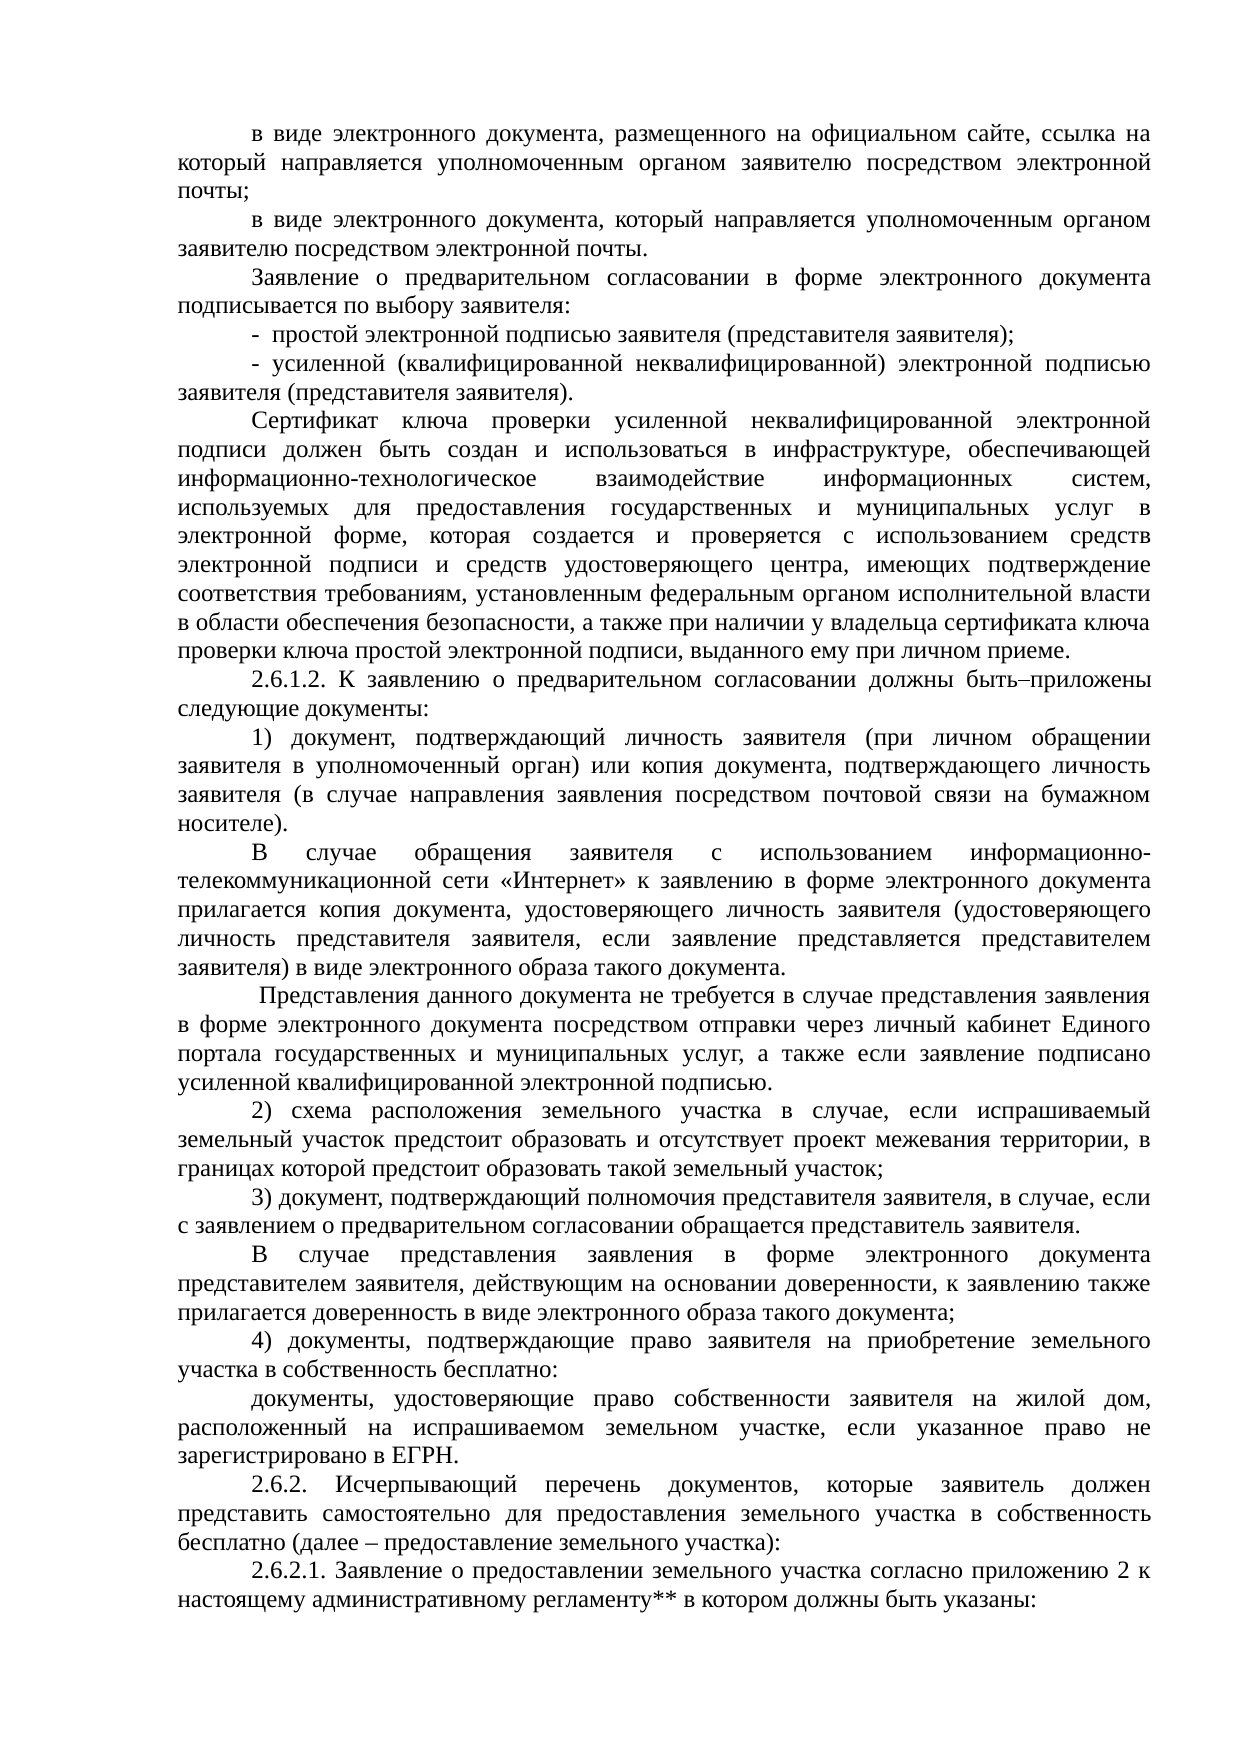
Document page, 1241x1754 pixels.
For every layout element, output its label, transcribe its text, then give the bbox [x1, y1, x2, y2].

text документы, удостоверяющие право собственности заявителя на жилой дом, расположенный на испрашиваемом земельном участке, если указанное право не зарегистрировано в ЕГРН. [177, 1383, 1152, 1469]
text 3) документ, подтверждающий полномочия представителя заявителя, в случае, если с заявлением о предварительном согласовании обращается представитель заявителя. [177, 1182, 1152, 1239]
text Представления данного документа не требуется в случае представления заявления в форме электронного документа посредством отправки через личный кабинет Единого портала государственных и муниципальных услуг, а также если заявление подписано усиленной квалифицированной электронной подписью. [177, 981, 1152, 1096]
text - усиленной (квалифицированной неквалифицированной) электронной подписью заявителя (представителя заявителя). [177, 348, 1152, 406]
text в виде электронного документа, размещенного на официальном сайте, ссылка на который направляется уполномоченным органом заявителю посредством электронной почты; [177, 118, 1152, 204]
text в виде электронного документа, который направляется уполномоченным органом заявителю посредством электронной почты. [177, 204, 1152, 262]
text Сертификат ключа проверки усиленной неквалифицированной электронной подписи должен быть создан и использоваться в инфраструктуре, обеспечивающей информационно-технологическое взаимодействие информационных систем, используемых для предоставления государственных и муниципальных услуг в электронной форме, которая создается и проверяется с использованием средств электронной подписи и средств удостоверяющего центра, имеющих подтверждение соответствия требованиям, установленным федеральным органом исполнительной власти в области обеспечения безопасности, а также при наличии у владельца сертификата ключа проверки ключа простой электронной подписи, выданного ему при личном приеме. [177, 406, 1152, 664]
text 2.6.2. Исчерпывающий перечень документов, которые заявитель должен представить самостоятельно для предоставления земельного участка в собственность бесплатно (далее – предоставление земельного участка): [177, 1469, 1152, 1556]
text - простой электронной подписью заявителя (представителя заявителя); [177, 319, 1152, 348]
text 2) схема расположения земельного участка в случае, если испрашиваемый земельный участок предстоит образовать и отсутствует проект межевания территории, в границах которой предстоит образовать такой земельный участок; [177, 1096, 1152, 1182]
text В случае обращения заявителя с использованием информационно-телекоммуникационной сети «Интернет» к заявлению в форме электронного документа прилагается копия документа, удостоверяющего личность заявителя (удостоверяющего личность представителя заявителя, если заявление представляется представителем заявителя) в виде электронного образа такого документа. [177, 837, 1152, 981]
text 2.6.1.2. К заявлению о предварительном согласовании должны быть приложены следующие документы: [177, 664, 1152, 722]
text 1) документ, подтверждающий личность заявителя (при личном обращении заявителя в уполномоченный орган) или копия документа, подтверждающего личность заявителя (в случае направления заявления посредством почтовой связи на бумажном носителе). [177, 722, 1152, 837]
text 2.6.2.1. Заявление о предоставлении земельного участка согласно приложению 2 к настоящему административному регламенту** в котором должны быть указаны: [177, 1556, 1152, 1613]
text В случае представления заявления в форме электронного документа представителем заявителя, действующим на основании доверенности, к заявлению также прилагается доверенность в виде электронного образа такого документа; [177, 1239, 1152, 1326]
text 4) документы, подтверждающие право заявителя на приобретение земельного участка в собственность бесплатно: [177, 1326, 1152, 1383]
text Заявление о предварительном согласовании в форме электронного документа подписывается по выбору заявителя: [177, 262, 1152, 319]
